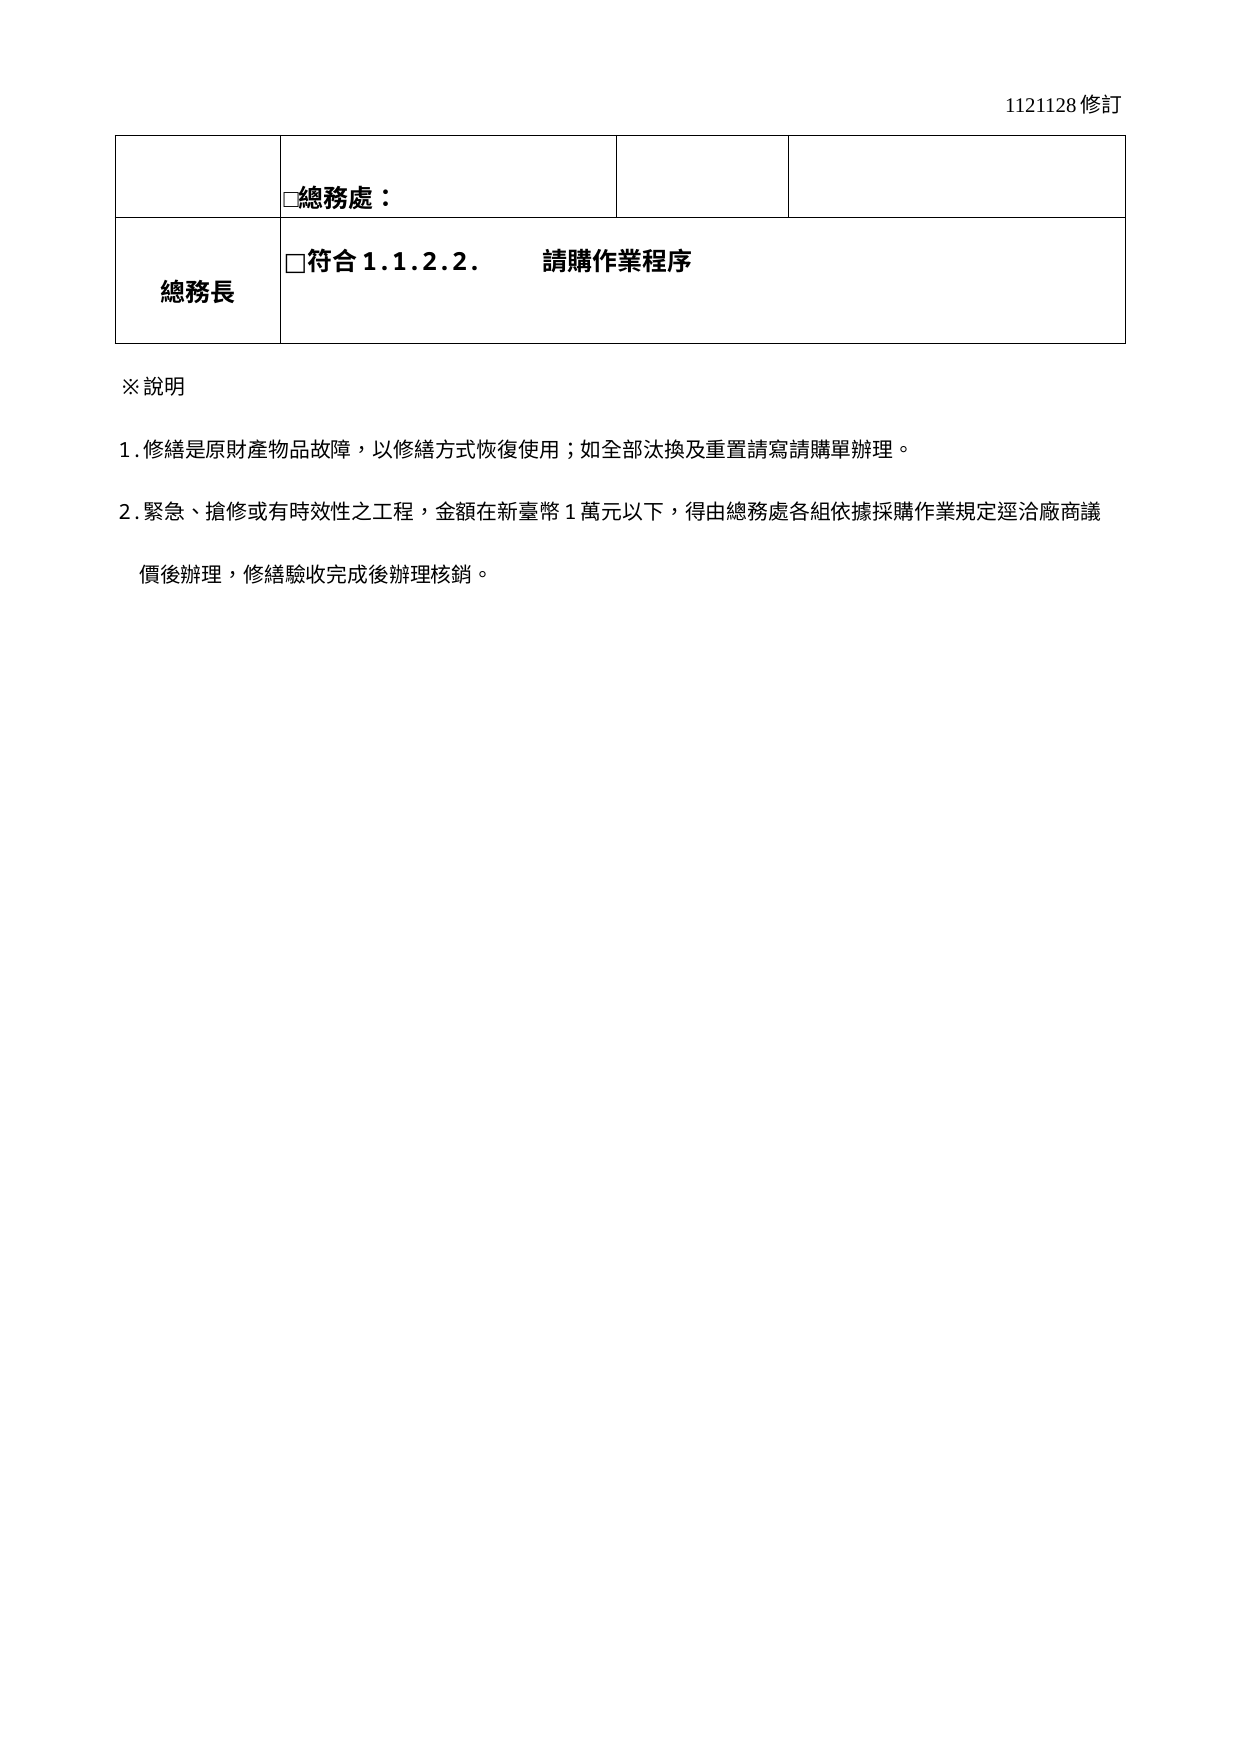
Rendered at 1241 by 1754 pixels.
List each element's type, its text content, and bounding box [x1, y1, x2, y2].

table_cell [617, 136, 788, 217]
table_cell [789, 136, 1125, 217]
text 2.緊急、搶修或有時效性之工程，金額在新臺幣1萬元以下，得由總務處各組依據採購作業規定逕洽廠商議價後辦理，修繕驗收完成後辦理核銷。 [118, 469, 1122, 594]
table_cell □總務處： [281, 136, 616, 217]
table_cell □符合1.1.2.2. 請購作業程序 [281, 218, 1125, 343]
text ※說明 [118, 344, 1122, 407]
text 1.修繕是原財產物品故障，以修繕方式恢復使用；如全部汰換及重置請寫請購單辦理。 [118, 407, 1122, 469]
table_cell 總務長 [116, 218, 280, 343]
table_cell [116, 136, 280, 217]
